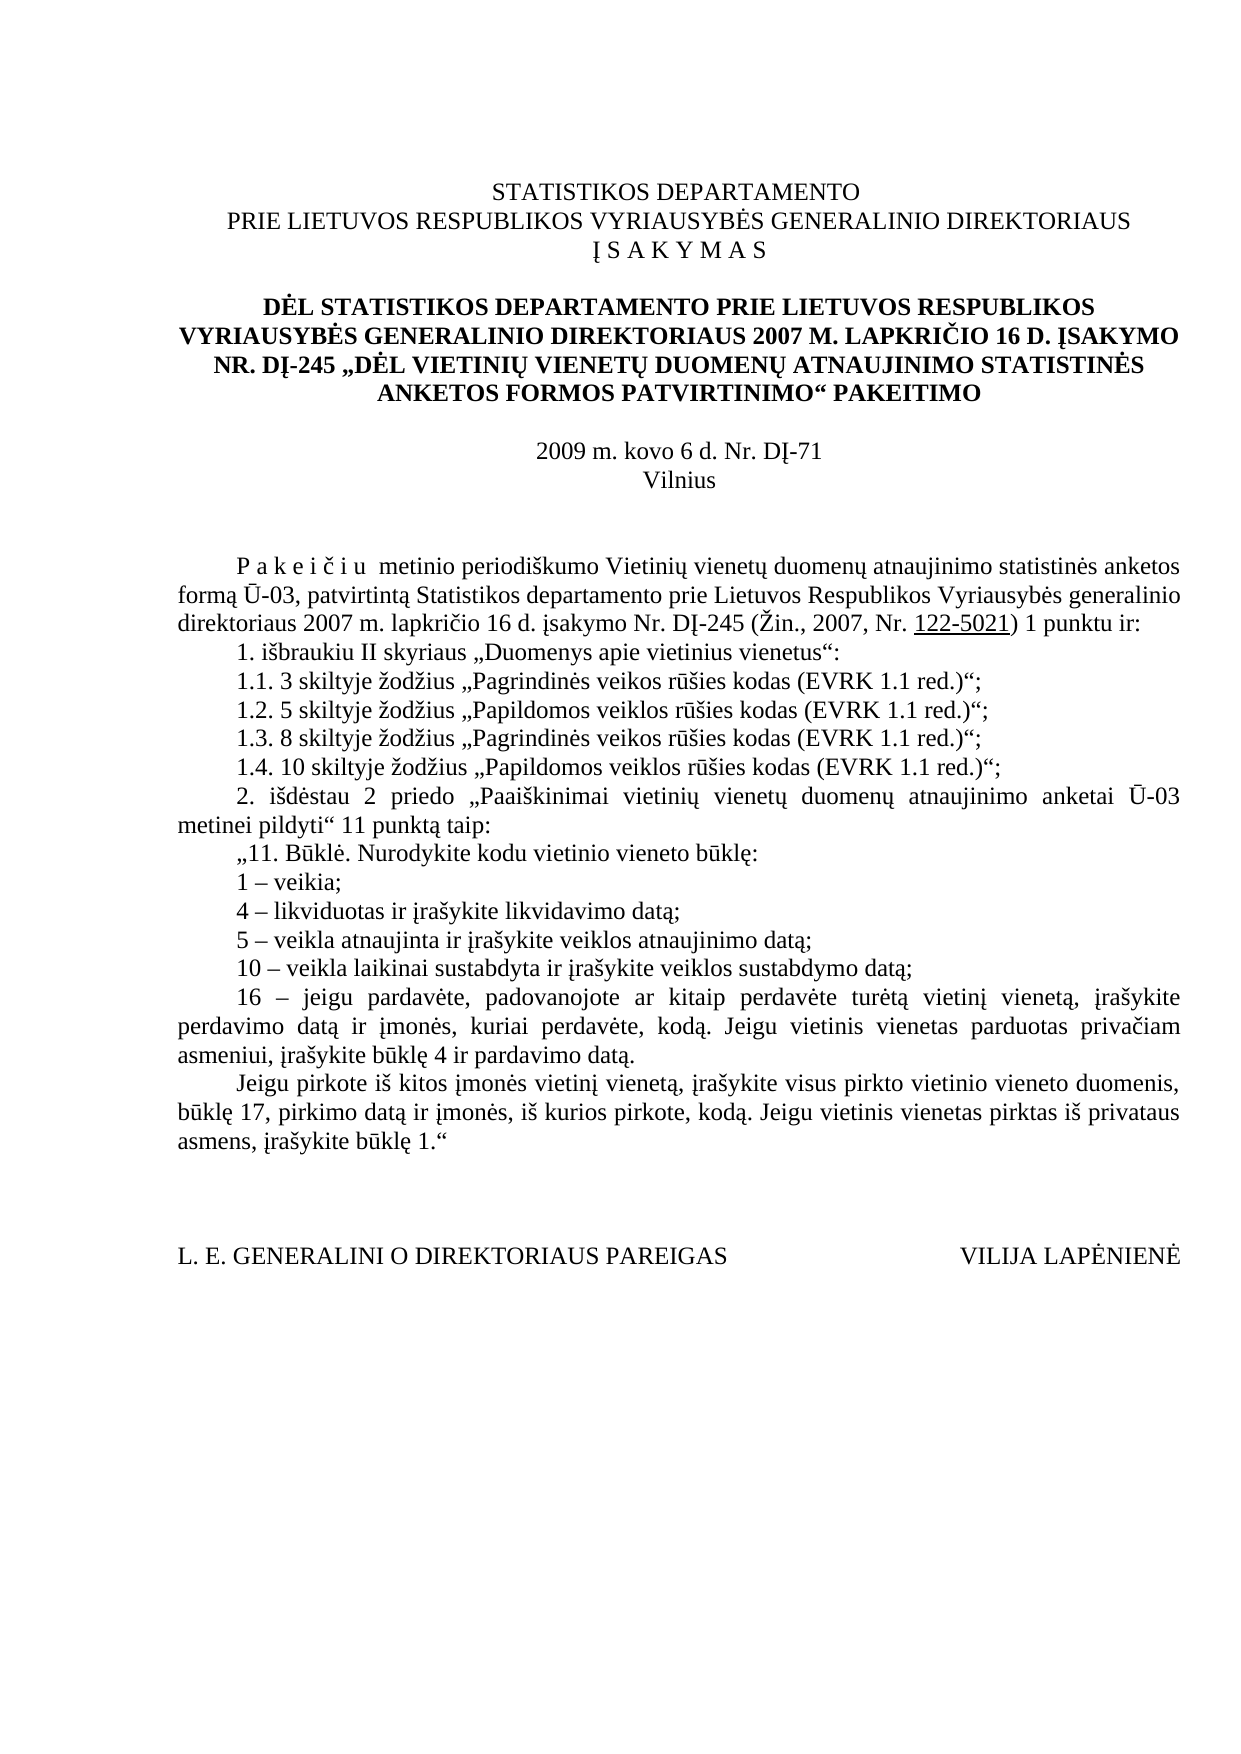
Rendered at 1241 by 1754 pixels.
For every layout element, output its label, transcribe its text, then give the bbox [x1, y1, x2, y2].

text 1. išbraukiu II skyriaus „Duomenys apie vietinius vienetus“: [177, 637, 1181, 666]
text DĖL STATISTIKOS DEPARTAMENTO PRIE LIETUVOS RESPUBLIKOS VYRIAUSYBĖS GENERALINIO DIREKTORIAUS 2007 M. LAPKRIČIO 16 D. ĮSAKYMO NR. DĮ-245 „DĖL VIETINIŲ VIENETŲ DUOMENŲ ATNAUJINIMO STATISTINĖS ANKETOS FORMOS PATVIRTINIMO“ PAKEITIMO [177, 292, 1181, 407]
text 1.2. 5 skiltyje žodžius „Papildomos veiklos rūšies kodas (EVRK 1.1 red.)“; [177, 695, 1181, 723]
text „11. Būklė. Nurodykite kodu vietinio vieneto būklę: [177, 838, 1181, 867]
text 1.1. 3 skiltyje žodžius „Pagrindinės veikos rūšies kodas (EVRK 1.1 red.)“; [177, 666, 1181, 695]
text 10 – veikla laikinai sustabdyta ir įrašykite veiklos sustabdymo datą; [177, 953, 1181, 982]
text Pakeičiu metinio periodiškumo Vietinių vienetų duomenų atnaujinimo statistinės anketos formą Ū-03, patvirtintą Statistikos departamento prie Lietuvos Respublikos Vyriausybės generalinio direktoriaus 2007 m. lapkričio 16 d. įsakymo Nr. DĮ-245 (Žin., 2007, Nr. 122-5021) 1 punktu ir: [177, 551, 1181, 637]
text L. E. GENERALINI O DIREKTORIAUS PAREIGAS VILIJA LAPĖNIENĖ [177, 1241, 1181, 1270]
text ĮSAKYMAS [177, 235, 1181, 263]
text 2009 m. kovo 6 d. Nr. DĮ-71 [177, 436, 1181, 465]
text 1.3. 8 skiltyje žodžius „Pagrindinės veikos rūšies kodas (EVRK 1.1 red.)“; [177, 723, 1181, 752]
text 1.4. 10 skiltyje žodžius „Papildomos veiklos rūšies kodas (EVRK 1.1 red.)“; [177, 752, 1181, 781]
text Jeigu pirkote iš kitos įmonės vietinį vienetą, įrašykite visus pirkto vietinio vieneto duomenis, būklę 17, pirkimo datą ir įmonės, iš kurios pirkote, kodą. Jeigu vietinis vienetas pirktas iš privataus asmens, įrašykite būklę 1.“ [177, 1068, 1181, 1155]
text 1 – veikia; [177, 867, 1181, 896]
text 2. išdėstau 2 priedo „Paaiškinimai vietinių vienetų duomenų atnaujinimo anketai Ū-03 metinei pildyti“ 11 punktą taip: [177, 781, 1181, 838]
text PRIE LIETUVOS RESPUBLIKOS VYRIAUSYBĖS GENERALINIO DIREKTORIAUS [177, 206, 1181, 235]
text STATISTIKOS DEPARTAMENTO [177, 177, 1181, 206]
text 4 – likviduotas ir įrašykite likvidavimo datą; [177, 896, 1181, 925]
text 16 – jeigu pardavėte, padovanojote ar kitaip perdavėte turėtą vietinį vienetą, įrašykite perdavimo datą ir įmonės, kuriai perdavėte, kodą. Jeigu vietinis vienetas parduotas privačiam asmeniui, įrašykite būklę 4 ir pardavimo datą. [177, 982, 1181, 1068]
text Vilnius [177, 465, 1181, 493]
text 5 – veikla atnaujinta ir įrašykite veiklos atnaujinimo datą; [177, 925, 1181, 953]
